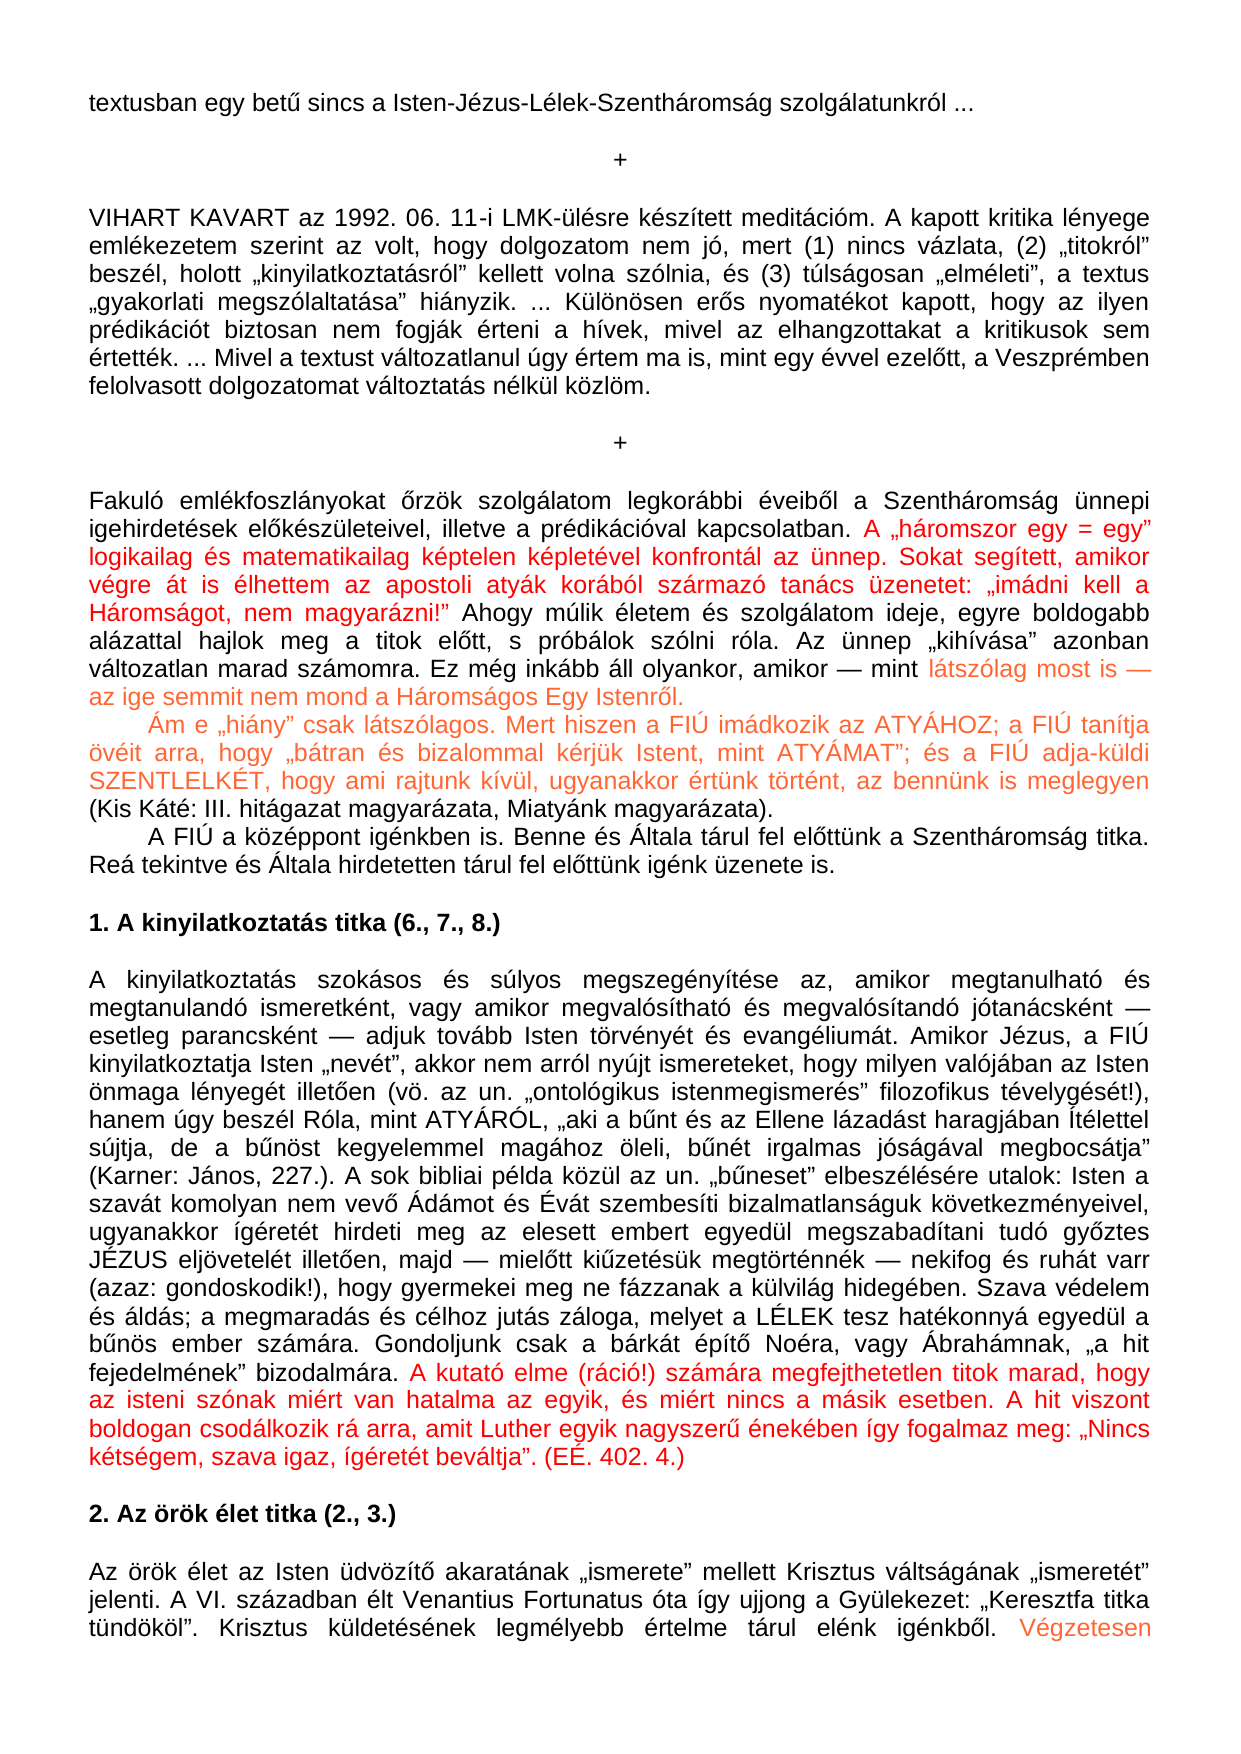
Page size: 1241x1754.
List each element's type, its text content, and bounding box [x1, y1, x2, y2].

text Az örök élet az Isten üdvözítő akaratának „ismerete” mellett Krisztus váltságának „ismeretét” jelenti. A VI. században élt Venantius Fortunatus óta így ujjong a Gyülekezet: „Keresztfa titka tündököl”. Krisztus küldetésének legmélyebb értelme tárul elénk igénkből. Végzetesen [88, 1557, 1152, 1641]
text Fakuló emlékfoszlányokat őrzök szolgálatom legkorábbi éveiből a Szentháromság ünnepi igehirdetések előkészületeivel, illetve a prédikációval kapcsolatban. A „háromszor egy = egy” logikailag és matematikailag képtelen képletével konfrontál az ünnep. Sokat segített, amikor végre át is élhettem az apostoli atyák korából származó tanács üzenetet: „imádni kell a Háromságot, nem magyarázni!” Ahogy múlik életem és szolgálatom ideje, egyre boldogabb alázattal hajlok meg a titok előtt, s próbálok szólni róla. Az ünnep „kihívása” azonban változatlan marad számomra. Ez még inkább áll olyankor, amikor ― mint látszólag most is ― az ige semmit nem mond a Háromságos Egy Istenről. [88, 487, 1152, 711]
text 1. A kinyilatkoztatás titka (6., 7., 8.) [88, 908, 1152, 936]
text A FIÚ a középpont igénkben is. Benne és Általa tárul fel előttünk a Szentháromság titka. Reá tekintve és Általa hirdetetten tárul fel előttünk igénk üzenete is. [88, 823, 1152, 879]
text A kinyilatkoztatás szokásos és súlyos megszegényítése az, amikor megtanulható és megtanulandó ismeretként, vagy amikor megvalósítható és megvalósítandó jótanácsként ― esetleg parancsként ― adjuk tovább Isten törvényét és evangéliumát. Amikor Jézus, a FIÚ kinyilatkoztatja Isten „nevét”, akkor nem arról nyújt ismereteket, hogy milyen valójában az Isten önmaga lényegét illetően (vö. az un. „ontológikus istenmegismerés” filozofikus tévelygését!), hanem úgy beszél Róla, mint ATYÁRÓL, „aki a bűnt és az Ellene lázadást haragjában Ítélettel sújtja, de a bűnöst kegyelemmel magához öleli, bűnét irgalmas jóságával megbocsátja” (Karner: János, 227.). A sok bibliai példa közül az un. „bűneset” elbeszélésére utalok: Isten a szavát komolyan nem vevő Ádámot és Évát szembesíti bizalmatlanságuk következményeivel, ugyanakkor ígéretét hirdeti meg az elesett embert egyedül megszabadítani tudó győztes JÉZUS eljövetelét illetően, majd ― mielőtt kiűzetésük megtörténnék ― nekifog és ruhát varr (azaz: gondoskodik!), hogy gyermekei meg ne fázzanak a külvilág hidegében. Szava védelem és áldás; a megmaradás és célhoz jutás záloga, melyet a LÉLEK tesz hatékonnyá egyedül a bűnös ember számára. Gondoljunk csak a bárkát építő Noéra, vagy Ábrahámnak, „a hit fejedelmének” bizodalmára. A kutató elme (ráció!) számára megfejthetetlen titok marad, hogy az isteni szónak miért van hatalma az egyik, és miért nincs a másik esetben. A hit viszont boldogan csodálkozik rá arra, amit Luther egyik nagyszerű énekében így fogalmaz meg: „Nincs kétségem, szava igaz, ígéretét beváltja”. (EÉ. 402. 4.) [88, 966, 1152, 1470]
text + [88, 429, 1152, 457]
text + [88, 146, 1152, 174]
text textusban egy betű sincs a Isten-Jézus-Lélek-Szentháromság szolgálatunkról ... [88, 88, 1152, 117]
text 2. Az örök élet titka (2., 3.) [88, 1500, 1152, 1528]
text Ám e „hiány” csak látszólagos. Mert hiszen a FIÚ imádkozik az ATYÁHOZ; a FIÚ tanítja övéit arra, hogy „bátran és bizalommal kérjük Istent, mint ATYÁMAT”; és a FIÚ adja-küldi SZENTLELKÉT, hogy ami rajtunk kívül, ugyanakkor értünk történt, az bennünk is meglegyen (Kis Káté: III. hitágazat magyarázata, Miatyánk magyarázata). [88, 711, 1152, 823]
text VIHART KAVART az 1992. 06. 11‑i LMK-ülésre készített meditációm. A kapott kritika lényege emlékezetem szerint az volt, hogy dolgozatom nem jó, mert (1) nincs vázlata, (2) „titokról” beszél, holott „kinyilatkoztatásról” kellett volna szólnia, és (3) túlságosan „elméleti”, a textus „gyakorlati megszólaltatása” hiányzik. ... Különösen erős nyomatékot kapott, hogy az ilyen prédikációt biztosan nem fogják érteni a hívek, mivel az elhangzottakat a kritikusok sem értették. ... Mivel a textust változatlanul úgy értem ma is, mint egy évvel ezelőtt, a Veszprémben felolvasott dolgozatomat változtatás nélkül közlöm. [88, 203, 1152, 400]
